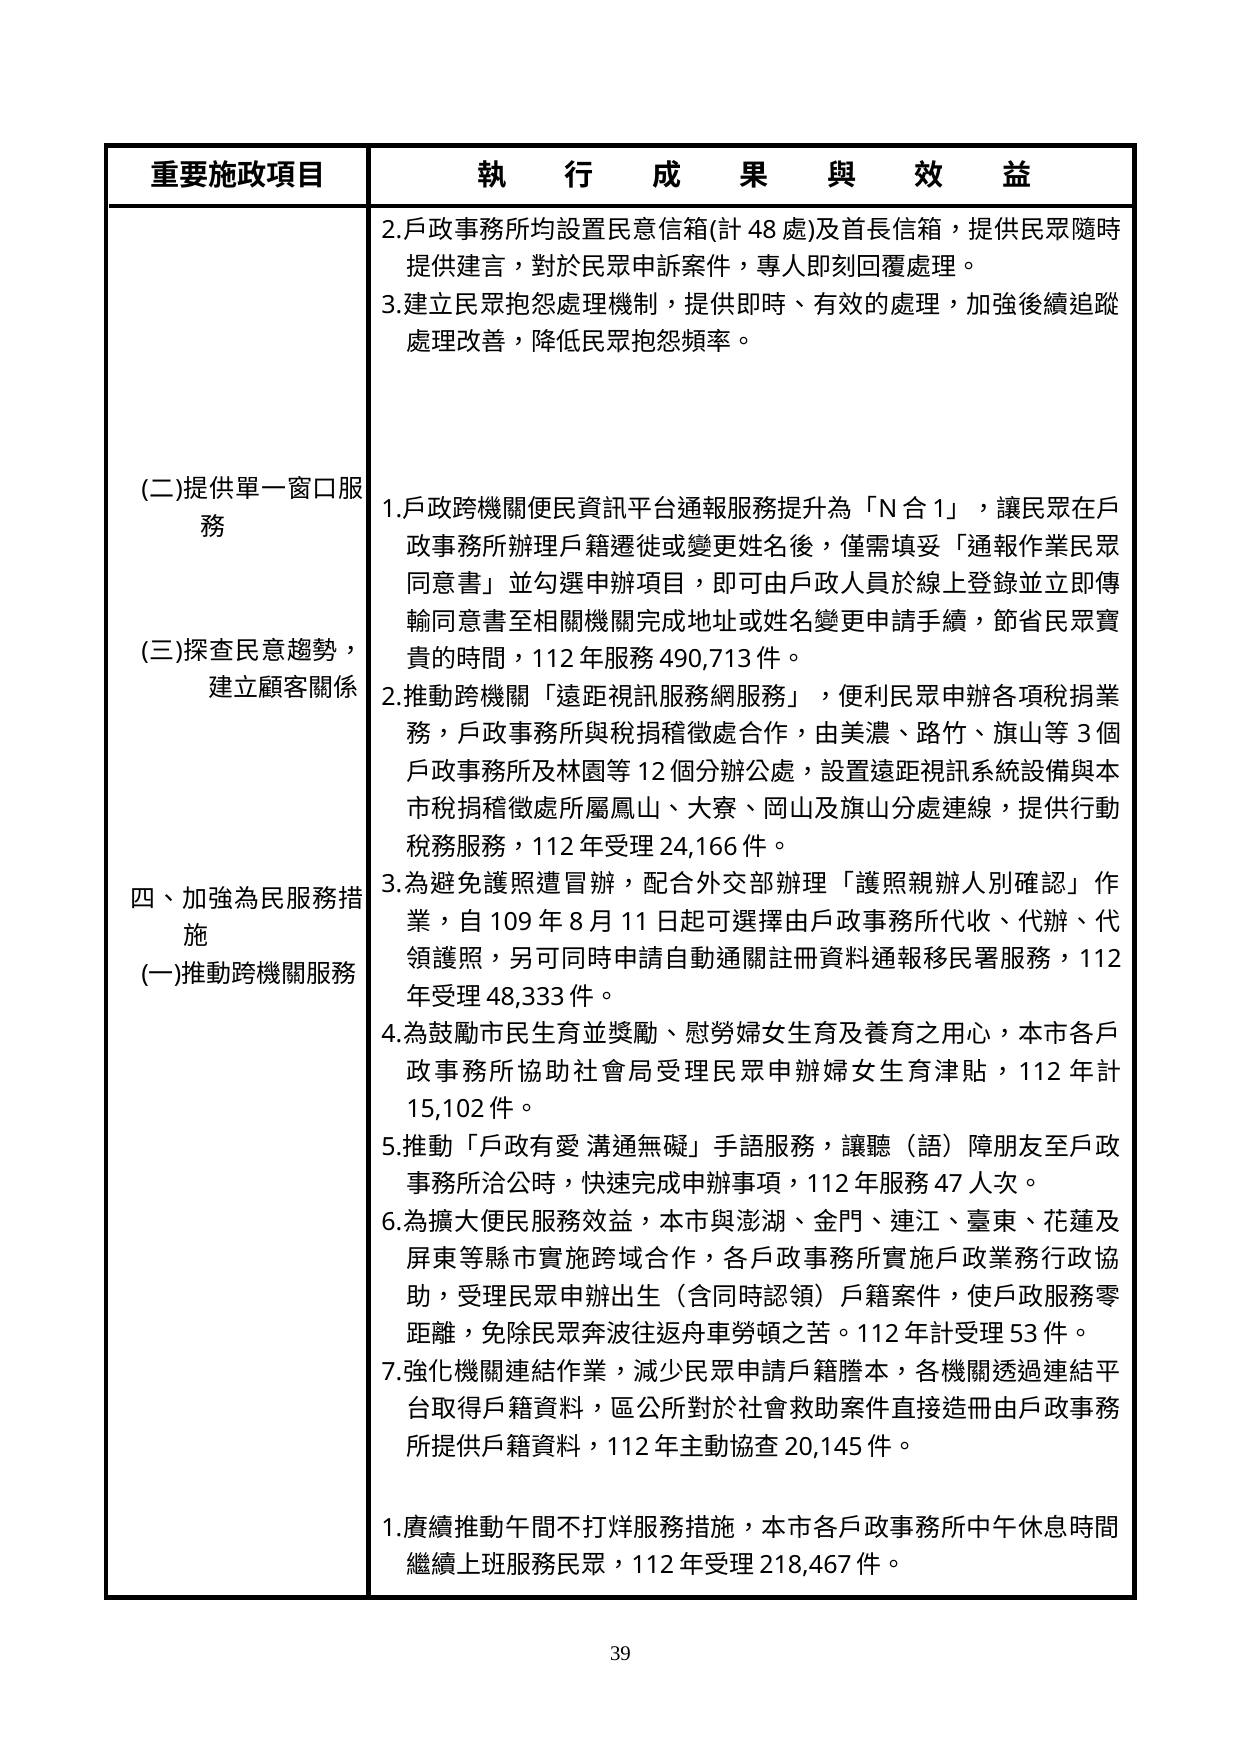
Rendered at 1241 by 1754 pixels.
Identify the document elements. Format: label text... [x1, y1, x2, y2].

table_cell 2.戶政事務所均設置民意信箱(計48處)及首長信箱，提供民眾隨時提供建言，對於民眾申訴案件，專人即刻回覆處理。 3.建立民眾抱怨處理機制，提供即時、有效的處理，加強後續追蹤處理改善，降低民眾抱怨頻率。 1.戶政跨機關便民資訊平台通報服務提升為「N合1」，讓民眾在戶政事務所辦理戶籍遷徙或變更姓名後，僅需填妥「通報作業民眾同意書」並勾選申辦項目，即可由戶政人員於線上登錄並立即傳輸同意書至相關機關完成地址或姓名變更申請手續，節省民眾寶貴的時間，112年服務490,713件。 2.推動跨機關「遠距視訊服務網服務」，便利民眾申辦各項稅捐業務，戶政事務所與稅捐稽徵處合作，由美濃、路竹、旗山等3個戶政事務所及林園等12個分辦公處，設置遠距視訊系統設備與本市稅捐稽徵處所屬鳳山、大寮、岡山及旗山分處連線，提供行動稅務服務，112年受理24,166件。 3.為避免護照遭冒辦，配合外交部辦理「護照親辦人別確認」作業，自109年8月11日起可選擇由戶政事務所代收、代辦、代領護照，另可同時申請自動通關註冊資料通報移民署服務，112年受理48,333件。 4.為鼓勵市民生育並獎勵、慰勞婦女生育及養育之用心，本市各戶政事務所協助社會局受理民眾申辦婦女生育津貼，112年計15,102件。 5.推動「戶政有愛 溝通無礙」手語服務，讓聽（語）障朋友至戶政事務所洽公時，快速完成申辦事項，112年服務47人次。 6.為擴大便民服務效益，本市與澎湖、金門、連江、臺東、花蓮及屏東等縣市實施跨域合作，各戶政事務所實施戶政業務行政協助，受理民眾申辦出生（含同時認領）戶籍案件，使戶政服務零距離，免除民眾奔波往返舟車勞頓之苦。112年計受理53件。 7.強化機關連結作業，減少民眾申請戶籍謄本，各機關透過連結平台取得戶籍資料，區公所對於社會救助案件直接造冊由戶政事務所提供戶籍資料，112年主動協查20,145件。 1.賡續推動午間不打烊服務措施，本市各戶政事務所中午休息時間繼續上班服務民眾，112年受理218,467件。 [371, 208, 1132, 1595]
table_header 重要施政項目 [108, 148, 366, 203]
table_cell (二)提供單一窗口服務 (三)探查民意趨勢，建立顧客關係 四、加強為民服務措施 (一)推動跨機關服務 [108, 205, 366, 1595]
table_header 執 行 成 果 與 效 益 [371, 148, 1132, 203]
